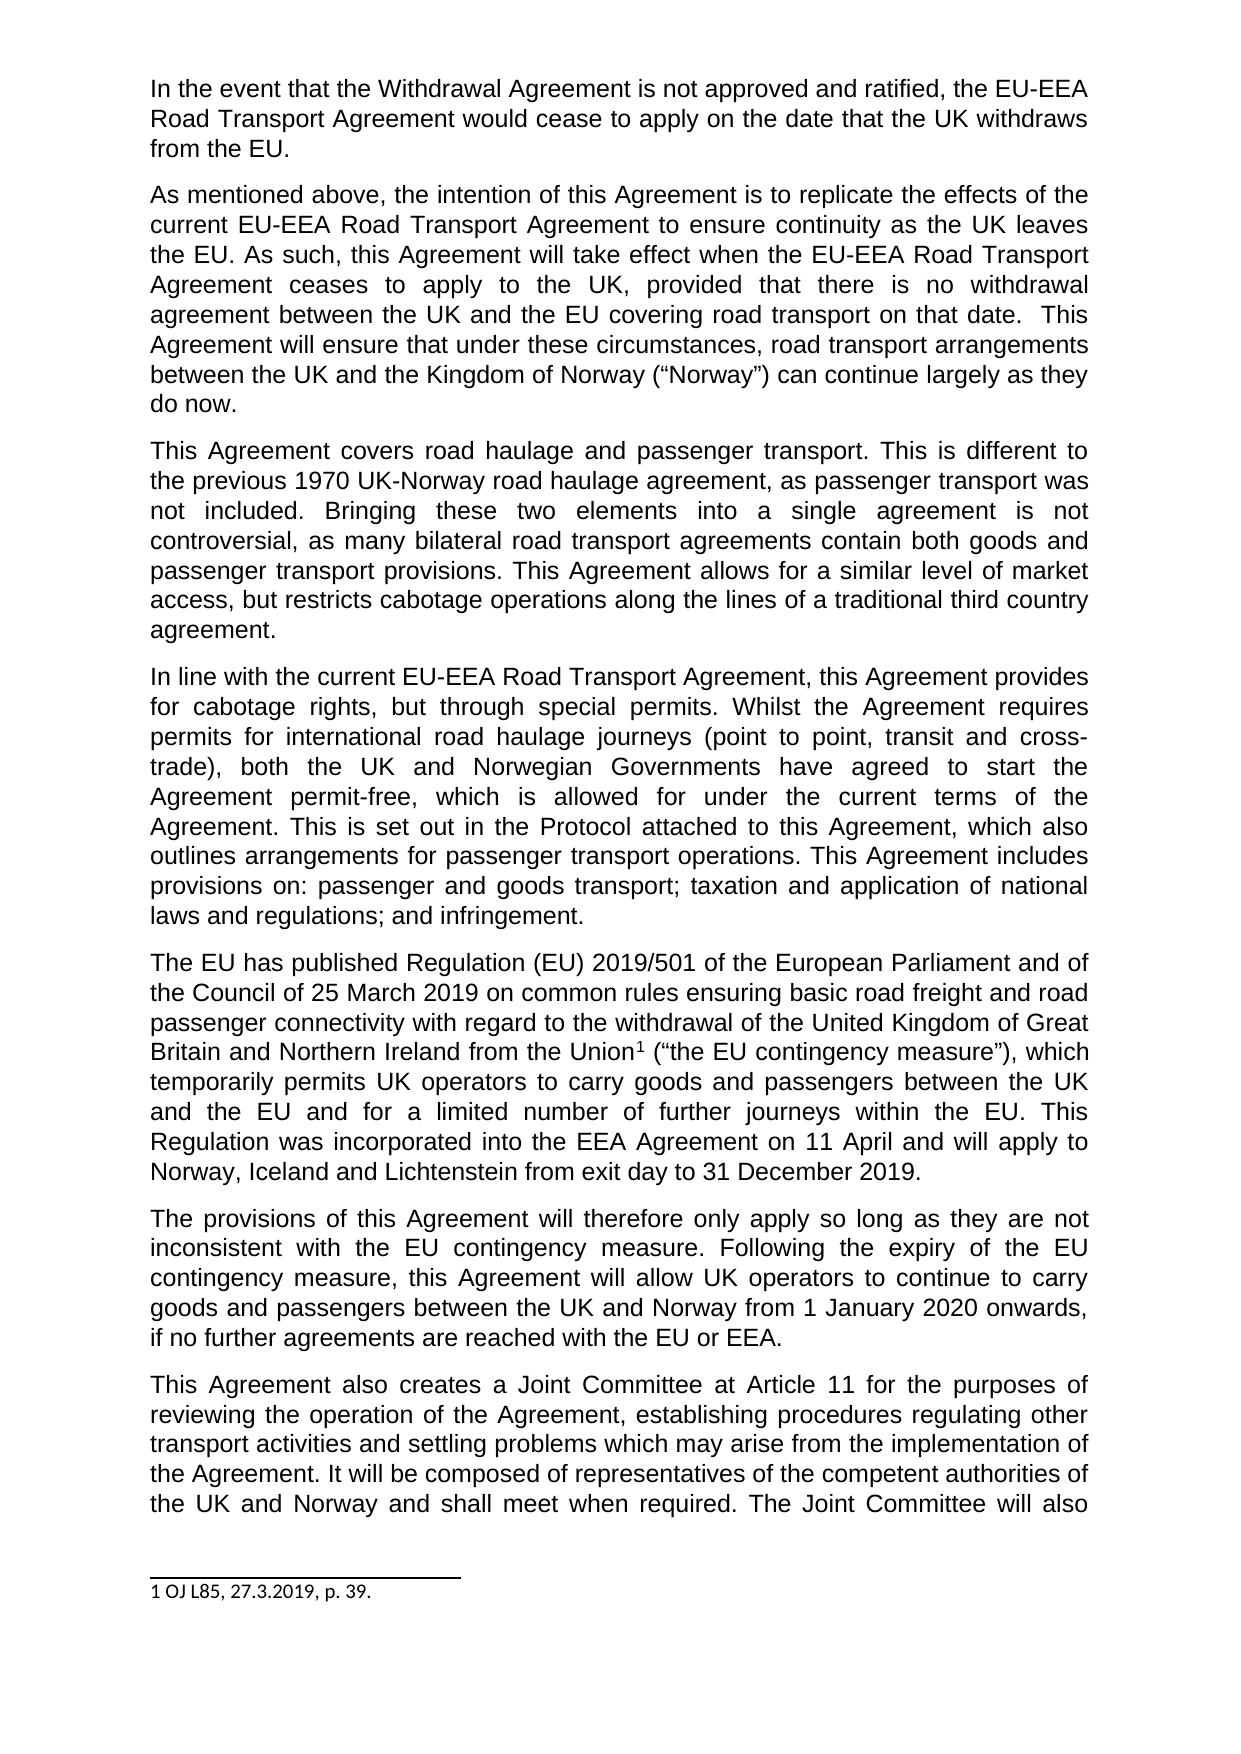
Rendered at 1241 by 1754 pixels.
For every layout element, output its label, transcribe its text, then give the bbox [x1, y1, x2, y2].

text This Agreement covers road haulage and passenger transport. This is different to the previous 1970 UK-Norway road haulage agreement, as passenger transport was not included. Bringing these two elements into a single agreement is not controversial, as many bilateral road transport agreements contain both goods and passenger transport provisions. This Agreement allows for a similar level of market access, but restricts cabotage operations along the lines of a traditional third country agreement. [150, 436, 1090, 644]
text In the event that the Withdrawal Agreement is not approved and ratified, the EU-EEA Road Transport Agreement would cease to apply on the date that the UK withdraws from the EU. [150, 74, 1090, 162]
text As mentioned above, the intention of this Agreement is to replicate the effects of the current EU-EEA Road Transport Agreement to ensure continuity as the UK leaves the EU. As such, this Agreement will take effect when the EU-EEA Road Transport Agreement ceases to apply to the UK, provided that there is no withdrawal agreement between the UK and the EU covering road transport on that date. This Agreement will ensure that under these circumstances, road transport arrangements between the UK and the Kingdom of Norway (“Norway”) can continue largely as they do now. [150, 180, 1090, 418]
text This Agreement also creates a Joint Committee at Article 11 for the purposes of reviewing the operation of the Agreement, establishing procedures regulating other transport activities and settling problems which may arise from the implementation of the Agreement. It will be composed of representatives of the competent authorities of the UK and Norway and shall meet when required. The Joint Committee will also [150, 1370, 1090, 1518]
text The EU has published Regulation (EU) 2019/501 of the European Parliament and of the Council of 25 March 2019 on common rules ensuring basic road freight and road passenger connectivity with regard to the withdrawal of the United Kingdom of Great Britain and Northern Ireland from the Union (“the EU contingency measure”), which temporarily permits UK operators to carry goods and passengers between the UK and the EU and for a limited number of further journeys within the EU. This Regulation was incorporated into the EEA Agreement on 11 April and will apply to Norway, Iceland and Lichtenstein from exit day to 31 December 2019. [150, 948, 1090, 1186]
text The provisions of this Agreement will therefore only apply so long as they are not inconsistent with the EU contingency measure. Following the expiry of the EU contingency measure, this Agreement will allow UK operators to continue to carry goods and passengers between the UK and Norway from 1 January 2020 onwards, if no further agreements are reached with the EU or EEA. [150, 1203, 1090, 1352]
text OJ L85, 27.3.2019, p. 39. [150, 1578, 1090, 1604]
text In line with the current EU-EEA Road Transport Agreement, this Agreement provides for cabotage rights, but through special permits. Whilst the Agreement requires permits for international road haulage journeys (point to point, transit and cross-trade), both the UK and Norwegian Governments have agreed to start the Agreement permit-free, which is allowed for under the current terms of the Agreement. This is set out in the Protocol attached to this Agreement, which also outlines arrangements for passenger transport operations. This Agreement includes provisions on: passenger and goods transport; taxation and application of national laws and regulations; and infringement. [150, 662, 1090, 930]
